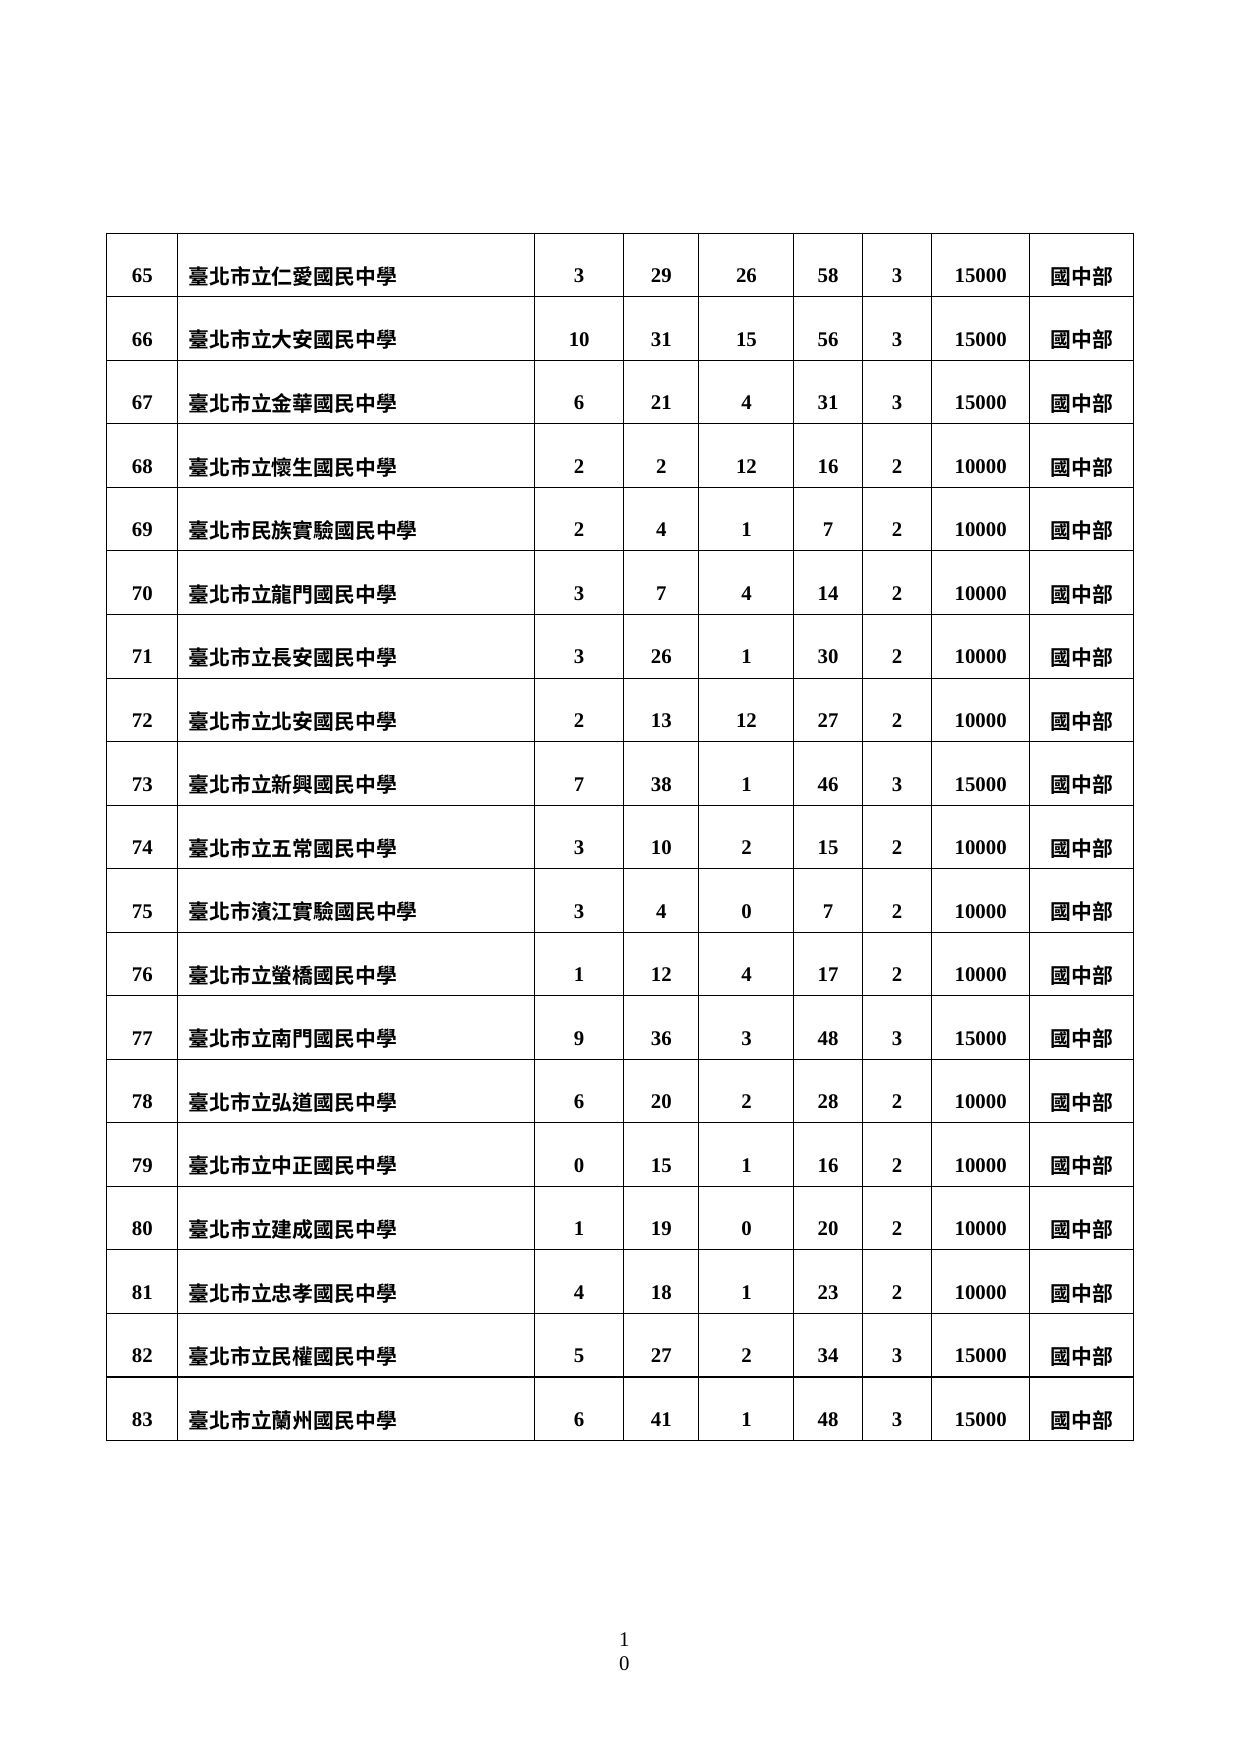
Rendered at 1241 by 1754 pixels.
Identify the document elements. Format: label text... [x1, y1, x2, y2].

table_cell 10000 [932, 679, 1029, 741]
table_cell 1 [699, 1250, 793, 1313]
table_cell 4 [699, 551, 793, 614]
table_cell 4 [624, 488, 698, 550]
table_cell 國中部 [1030, 742, 1133, 804]
table_cell 73 [107, 742, 177, 804]
table_cell 3 [863, 1378, 931, 1440]
table_cell 34 [794, 1314, 862, 1376]
table_cell 臺北市立弘道國民中學 [178, 1060, 534, 1122]
table_cell 臺北市立民權國民中學 [178, 1314, 534, 1376]
table_cell 15000 [932, 1314, 1029, 1376]
table_cell 10000 [932, 806, 1029, 868]
table_cell 16 [794, 424, 862, 487]
table_cell 20 [624, 1060, 698, 1122]
table_cell 16 [794, 1123, 862, 1186]
table_cell 臺北市立北安國民中學 [178, 679, 534, 741]
table_cell 4 [535, 1250, 623, 1313]
table_cell 48 [794, 996, 862, 1059]
table_cell 1 [699, 1378, 793, 1440]
table_cell 國中部 [1030, 996, 1133, 1059]
table_cell 3 [863, 234, 931, 296]
table_cell 臺北市立仁愛國民中學 [178, 234, 534, 296]
table_cell 臺北市立大安國民中學 [178, 297, 534, 360]
table_cell 國中部 [1030, 806, 1133, 868]
table_cell 46 [794, 742, 862, 804]
table_cell 10000 [932, 424, 1029, 487]
table_cell 26 [699, 234, 793, 296]
table_cell 1 [699, 742, 793, 804]
table_cell 15000 [932, 297, 1029, 360]
table_cell 2 [863, 424, 931, 487]
table_cell 26 [624, 615, 698, 677]
table_cell 1 [699, 615, 793, 677]
table_cell 80 [107, 1187, 177, 1249]
table_cell 15000 [932, 742, 1029, 804]
table_cell 14 [794, 551, 862, 614]
table_cell 臺北市立螢橋國民中學 [178, 933, 534, 995]
table_cell 國中部 [1030, 1378, 1133, 1440]
table_cell 15000 [932, 361, 1029, 423]
table_cell 10 [624, 806, 698, 868]
table_cell 國中部 [1030, 869, 1133, 932]
table_cell 2 [699, 806, 793, 868]
table_cell 臺北市立忠孝國民中學 [178, 1250, 534, 1313]
table_cell 國中部 [1030, 933, 1133, 995]
table_cell 48 [794, 1378, 862, 1440]
table_cell 10 [535, 297, 623, 360]
table_cell 2 [863, 615, 931, 677]
table_cell 28 [794, 1060, 862, 1122]
table_cell 9 [535, 996, 623, 1059]
table_cell 10000 [932, 615, 1029, 677]
table_cell 69 [107, 488, 177, 550]
table_cell 78 [107, 1060, 177, 1122]
table_cell 1 [699, 488, 793, 550]
table_cell 56 [794, 297, 862, 360]
table_cell 10000 [932, 1187, 1029, 1249]
table_cell 10000 [932, 488, 1029, 550]
table_cell 38 [624, 742, 698, 804]
table_cell 12 [624, 933, 698, 995]
table_cell 3 [863, 742, 931, 804]
table_cell 2 [863, 806, 931, 868]
table_cell 2 [863, 1123, 931, 1186]
table_cell 3 [535, 806, 623, 868]
table_cell 4 [624, 869, 698, 932]
table_cell 21 [624, 361, 698, 423]
table_cell 27 [624, 1314, 698, 1376]
table_cell 0 [699, 1187, 793, 1249]
table_cell 10000 [932, 933, 1029, 995]
table_cell 10000 [932, 551, 1029, 614]
table_cell 68 [107, 424, 177, 487]
table_cell 41 [624, 1378, 698, 1440]
table_cell 4 [699, 933, 793, 995]
table_cell 臺北市立懷生國民中學 [178, 424, 534, 487]
table_cell 2 [863, 869, 931, 932]
table_cell 國中部 [1030, 1314, 1133, 1376]
table_cell 10000 [932, 869, 1029, 932]
table_cell 67 [107, 361, 177, 423]
table_cell 83 [107, 1378, 177, 1440]
table_cell 6 [535, 1378, 623, 1440]
table_cell 7 [794, 488, 862, 550]
table_cell 臺北市立金華國民中學 [178, 361, 534, 423]
table_cell 7 [794, 869, 862, 932]
table_cell 71 [107, 615, 177, 677]
table_cell 5 [535, 1314, 623, 1376]
table_cell 臺北市民族實驗國民中學 [178, 488, 534, 550]
table_cell 27 [794, 679, 862, 741]
table_cell 10000 [932, 1123, 1029, 1186]
table_cell 臺北市立中正國民中學 [178, 1123, 534, 1186]
table_cell 31 [624, 297, 698, 360]
table_cell 77 [107, 996, 177, 1059]
table_cell 2 [535, 679, 623, 741]
table_cell 65 [107, 234, 177, 296]
table_cell 81 [107, 1250, 177, 1313]
table_cell 國中部 [1030, 679, 1133, 741]
table_cell 17 [794, 933, 862, 995]
table_cell 臺北市立南門國民中學 [178, 996, 534, 1059]
table_cell 82 [107, 1314, 177, 1376]
table_cell 15 [699, 297, 793, 360]
table_cell 國中部 [1030, 297, 1133, 360]
table_cell 臺北市立五常國民中學 [178, 806, 534, 868]
table_cell 2 [535, 424, 623, 487]
table_cell 2 [863, 933, 931, 995]
table_cell 國中部 [1030, 361, 1133, 423]
table_cell 72 [107, 679, 177, 741]
table_cell 18 [624, 1250, 698, 1313]
table_cell 3 [863, 1314, 931, 1376]
table_cell 2 [863, 1060, 931, 1122]
table_cell 12 [699, 424, 793, 487]
table_cell 國中部 [1030, 488, 1133, 550]
table_cell 臺北市立龍門國民中學 [178, 551, 534, 614]
table_cell 2 [863, 1250, 931, 1313]
table_cell 12 [699, 679, 793, 741]
table_cell 1 [535, 933, 623, 995]
table_cell 15000 [932, 234, 1029, 296]
table_cell 6 [535, 361, 623, 423]
table_cell 2 [699, 1060, 793, 1122]
table_cell 15000 [932, 996, 1029, 1059]
table_cell 2 [863, 551, 931, 614]
table_cell 7 [624, 551, 698, 614]
table_cell 臺北市立新興國民中學 [178, 742, 534, 804]
table_cell 75 [107, 869, 177, 932]
table_cell 3 [699, 996, 793, 1059]
table_cell 3 [863, 297, 931, 360]
table_cell 15 [794, 806, 862, 868]
table_cell 76 [107, 933, 177, 995]
table_cell 2 [863, 488, 931, 550]
table_cell 3 [535, 551, 623, 614]
table_cell 國中部 [1030, 1187, 1133, 1249]
table_cell 0 [535, 1123, 623, 1186]
table_cell 臺北市立蘭州國民中學 [178, 1378, 534, 1440]
table_cell 13 [624, 679, 698, 741]
table_cell 6 [535, 1060, 623, 1122]
table_cell 國中部 [1030, 1060, 1133, 1122]
table_cell 2 [535, 488, 623, 550]
table_cell 70 [107, 551, 177, 614]
table_cell 3 [535, 869, 623, 932]
table_cell 3 [863, 996, 931, 1059]
table_cell 4 [699, 361, 793, 423]
table_cell 3 [535, 234, 623, 296]
table_cell 15 [624, 1123, 698, 1186]
table_cell 29 [624, 234, 698, 296]
table_cell 10000 [932, 1250, 1029, 1313]
table_cell 66 [107, 297, 177, 360]
table_cell 國中部 [1030, 424, 1133, 487]
table_cell 臺北市立長安國民中學 [178, 615, 534, 677]
table_cell 15000 [932, 1378, 1029, 1440]
table_cell 3 [863, 361, 931, 423]
table_cell 國中部 [1030, 615, 1133, 677]
table_cell 1 [699, 1123, 793, 1186]
table_cell 臺北市立建成國民中學 [178, 1187, 534, 1249]
table_cell 國中部 [1030, 234, 1133, 296]
table_cell 0 [699, 869, 793, 932]
table_cell 2 [863, 1187, 931, 1249]
table_cell 74 [107, 806, 177, 868]
table_cell 國中部 [1030, 1123, 1133, 1186]
table_cell 1 [535, 1187, 623, 1249]
table_cell 23 [794, 1250, 862, 1313]
table_cell 30 [794, 615, 862, 677]
table_cell 79 [107, 1123, 177, 1186]
table_cell 19 [624, 1187, 698, 1249]
table_cell 10000 [932, 1060, 1029, 1122]
table_cell 7 [535, 742, 623, 804]
table_cell 3 [535, 615, 623, 677]
table_cell 國中部 [1030, 1250, 1133, 1313]
table_cell 20 [794, 1187, 862, 1249]
table_cell 2 [863, 679, 931, 741]
table_cell 58 [794, 234, 862, 296]
table_cell 36 [624, 996, 698, 1059]
table_cell 臺北市濱江實驗國民中學 [178, 869, 534, 932]
table_cell 國中部 [1030, 551, 1133, 614]
table_cell 2 [699, 1314, 793, 1376]
table_cell 2 [624, 424, 698, 487]
table_cell 31 [794, 361, 862, 423]
